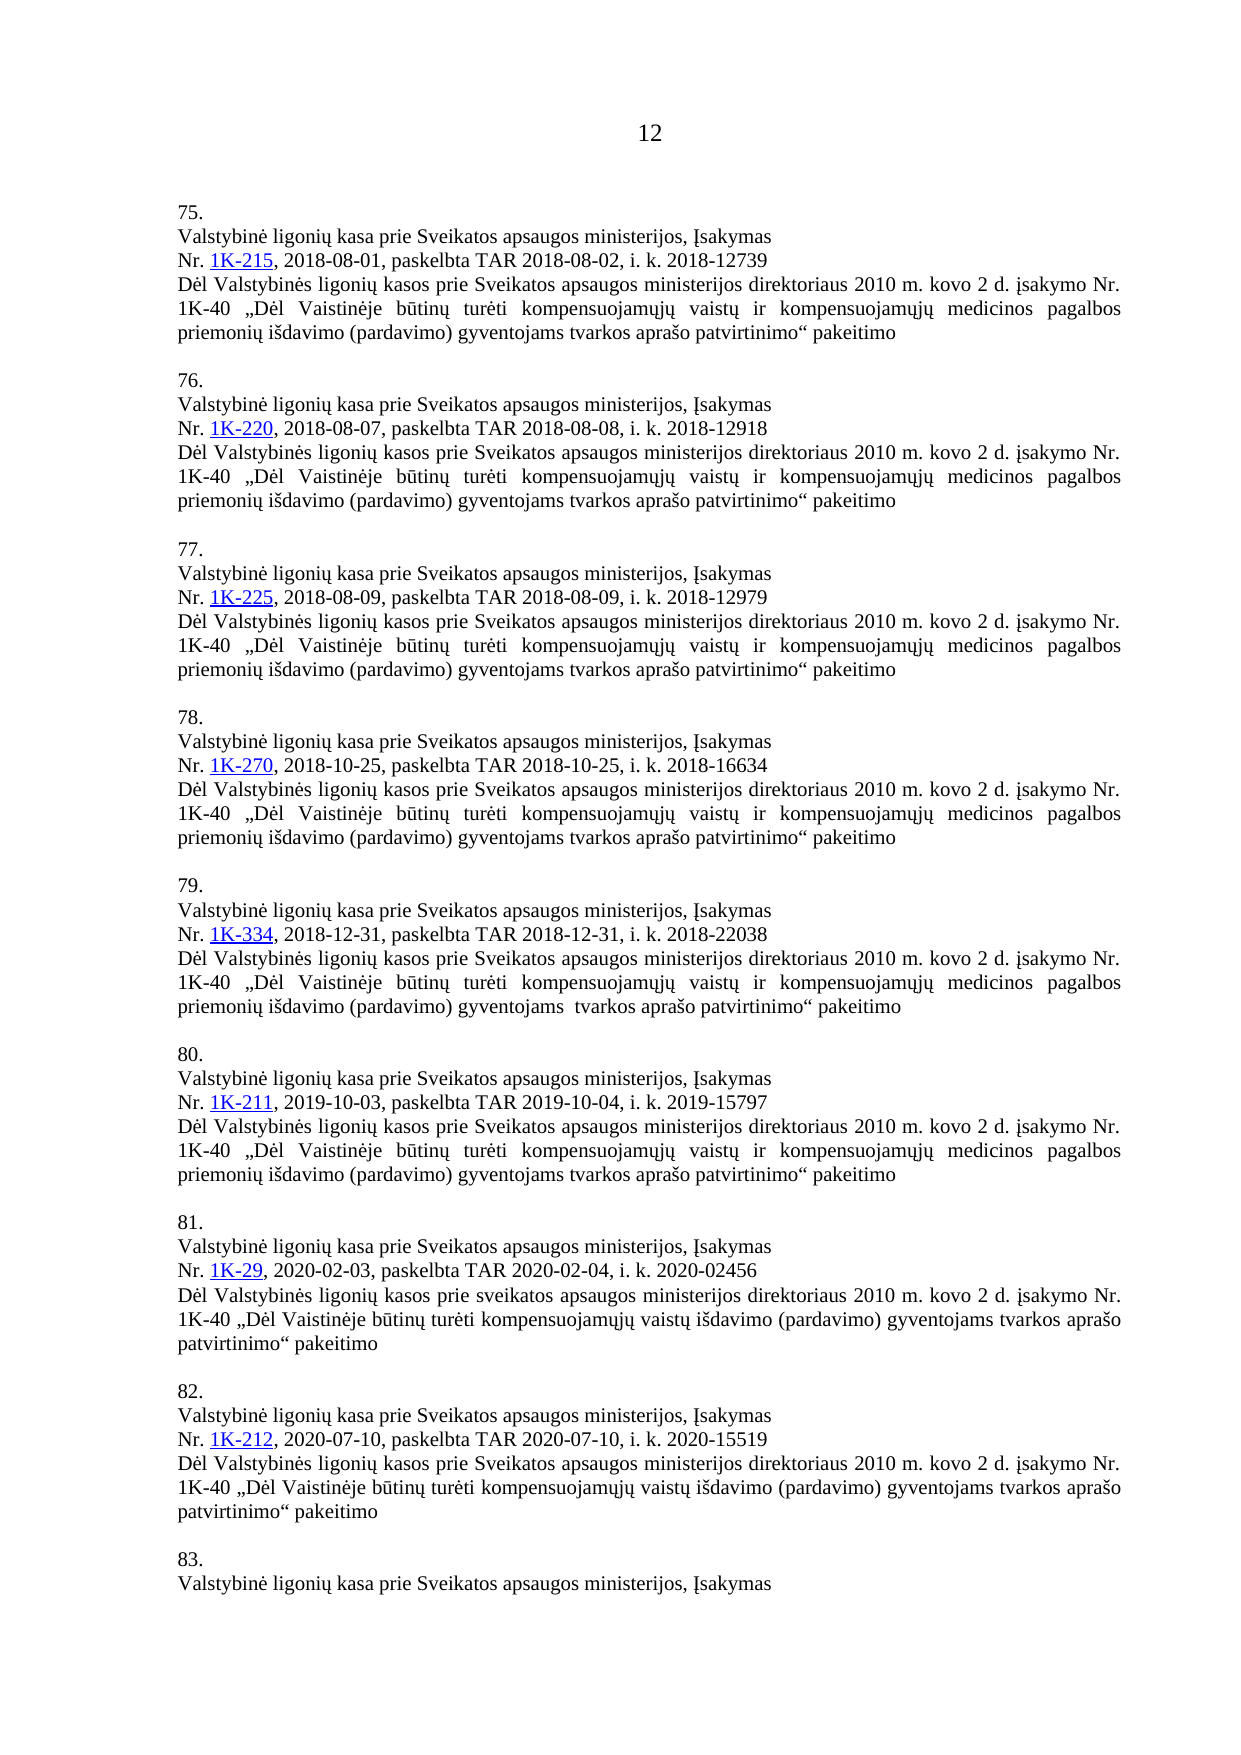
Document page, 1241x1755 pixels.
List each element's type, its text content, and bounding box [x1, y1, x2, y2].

text Dėl Valstybinės ligonių kasos prie Sveikatos apsaugos ministerijos direktoriaus 2010 m. kovo 2 d. įsakymo Nr. 1K-40 „Dėl Vaistinėje būtinų turėti kompensuojamųjų vaistų ir kompensuojamųjų medicinos pagalbos priemonių išdavimo (pardavimo) gyventojams tvarkos aprašo patvirtinimo“ pakeitimo [177, 440, 1122, 512]
text Dėl Valstybinės ligonių kasos prie Sveikatos apsaugos ministerijos direktoriaus 2010 m. kovo 2 d. įsakymo Nr. 1K-40 „Dėl Vaistinėje būtinų turėti kompensuojamųjų vaistų ir kompensuojamųjų medicinos pagalbos priemonių išdavimo (pardavimo) gyventojams tvarkos aprašo patvirtinimo“ pakeitimo [177, 777, 1122, 849]
text Dėl Valstybinės ligonių kasos prie Sveikatos apsaugos ministerijos direktoriaus 2010 m. kovo 2 d. įsakymo Nr. 1K-40 „Dėl Vaistinėje būtinų turėti kompensuojamųjų vaistų ir kompensuojamųjų medicinos pagalbos priemonių išdavimo (pardavimo) gyventojams tvarkos aprašo patvirtinimo“ pakeitimo [177, 946, 1122, 1018]
text 81. [177, 1210, 1122, 1234]
text Valstybinė ligonių kasa prie Sveikatos apsaugos ministerijos, Įsakymas [177, 1066, 1122, 1090]
text 79. [177, 873, 1122, 897]
text Valstybinė ligonių kasa prie Sveikatos apsaugos ministerijos, Įsakymas [177, 224, 1122, 248]
text Nr. 1K-215, 2018-08-01, paskelbta TAR 2018-08-02, i. k. 2018-12739 [177, 248, 1122, 272]
text Dėl Valstybinės ligonių kasos prie Sveikatos apsaugos ministerijos direktoriaus 2010 m. kovo 2 d. įsakymo Nr. 1K-40 „Dėl Vaistinėje būtinų turėti kompensuojamųjų vaistų ir kompensuojamųjų medicinos pagalbos priemonių išdavimo (pardavimo) gyventojams tvarkos aprašo patvirtinimo“ pakeitimo [177, 609, 1122, 681]
text Dėl Valstybinės ligonių kasos prie Sveikatos apsaugos ministerijos direktoriaus 2010 m. kovo 2 d. įsakymo Nr. 1K-40 „Dėl Vaistinėje būtinų turėti kompensuojamųjų vaistų išdavimo (pardavimo) gyventojams tvarkos aprašo patvirtinimo“ pakeitimo [177, 1451, 1122, 1523]
text Valstybinė ligonių kasa prie Sveikatos apsaugos ministerijos, Įsakymas [177, 729, 1122, 753]
text Nr. 1K-225, 2018-08-09, paskelbta TAR 2018-08-09, i. k. 2018-12979 [177, 585, 1122, 609]
text Nr. 1K-220, 2018-08-07, paskelbta TAR 2018-08-08, i. k. 2018-12918 [177, 416, 1122, 440]
text 78. [177, 705, 1122, 729]
text Valstybinė ligonių kasa prie Sveikatos apsaugos ministerijos, Įsakymas [177, 1571, 1122, 1595]
text Valstybinė ligonių kasa prie Sveikatos apsaugos ministerijos, Įsakymas [177, 897, 1122, 922]
text Dėl Valstybinės ligonių kasos prie Sveikatos apsaugos ministerijos direktoriaus 2010 m. kovo 2 d. įsakymo Nr. 1K-40 „Dėl Vaistinėje būtinų turėti kompensuojamųjų vaistų ir kompensuojamųjų medicinos pagalbos priemonių išdavimo (pardavimo) gyventojams tvarkos aprašo patvirtinimo“ pakeitimo [177, 272, 1122, 344]
text Valstybinė ligonių kasa prie Sveikatos apsaugos ministerijos, Įsakymas [177, 1234, 1122, 1258]
text 76. [177, 368, 1122, 392]
text 82. [177, 1379, 1122, 1403]
text Valstybinė ligonių kasa prie Sveikatos apsaugos ministerijos, Įsakymas [177, 1403, 1122, 1427]
text Nr. 1K-29, 2020-02-03, paskelbta TAR 2020-02-04, i. k. 2020-02456 [177, 1258, 1122, 1282]
text Valstybinė ligonių kasa prie Sveikatos apsaugos ministerijos, Įsakymas [177, 392, 1122, 416]
text 83. [177, 1547, 1122, 1571]
text Nr. 1K-211, 2019-10-03, paskelbta TAR 2019-10-04, i. k. 2019-15797 [177, 1090, 1122, 1114]
text Nr. 1K-334, 2018-12-31, paskelbta TAR 2018-12-31, i. k. 2018-22038 [177, 922, 1122, 946]
text 80. [177, 1042, 1122, 1066]
text 75. [177, 200, 1122, 224]
text 77. [177, 537, 1122, 561]
text Nr. 1K-212, 2020-07-10, paskelbta TAR 2020-07-10, i. k. 2020-15519 [177, 1427, 1122, 1451]
text Dėl Valstybinės ligonių kasos prie Sveikatos apsaugos ministerijos direktoriaus 2010 m. kovo 2 d. įsakymo Nr. 1K-40 „Dėl Vaistinėje būtinų turėti kompensuojamųjų vaistų ir kompensuojamųjų medicinos pagalbos priemonių išdavimo (pardavimo) gyventojams tvarkos aprašo patvirtinimo“ pakeitimo [177, 1114, 1122, 1186]
text Valstybinė ligonių kasa prie Sveikatos apsaugos ministerijos, Įsakymas [177, 561, 1122, 585]
text Dėl Valstybinės ligonių kasos prie sveikatos apsaugos ministerijos direktoriaus 2010 m. kovo 2 d. įsakymo Nr. 1K-40 „Dėl Vaistinėje būtinų turėti kompensuojamųjų vaistų išdavimo (pardavimo) gyventojams tvarkos aprašo patvirtinimo“ pakeitimo [177, 1282, 1122, 1355]
text Nr. 1K-270, 2018-10-25, paskelbta TAR 2018-10-25, i. k. 2018-16634 [177, 753, 1122, 777]
